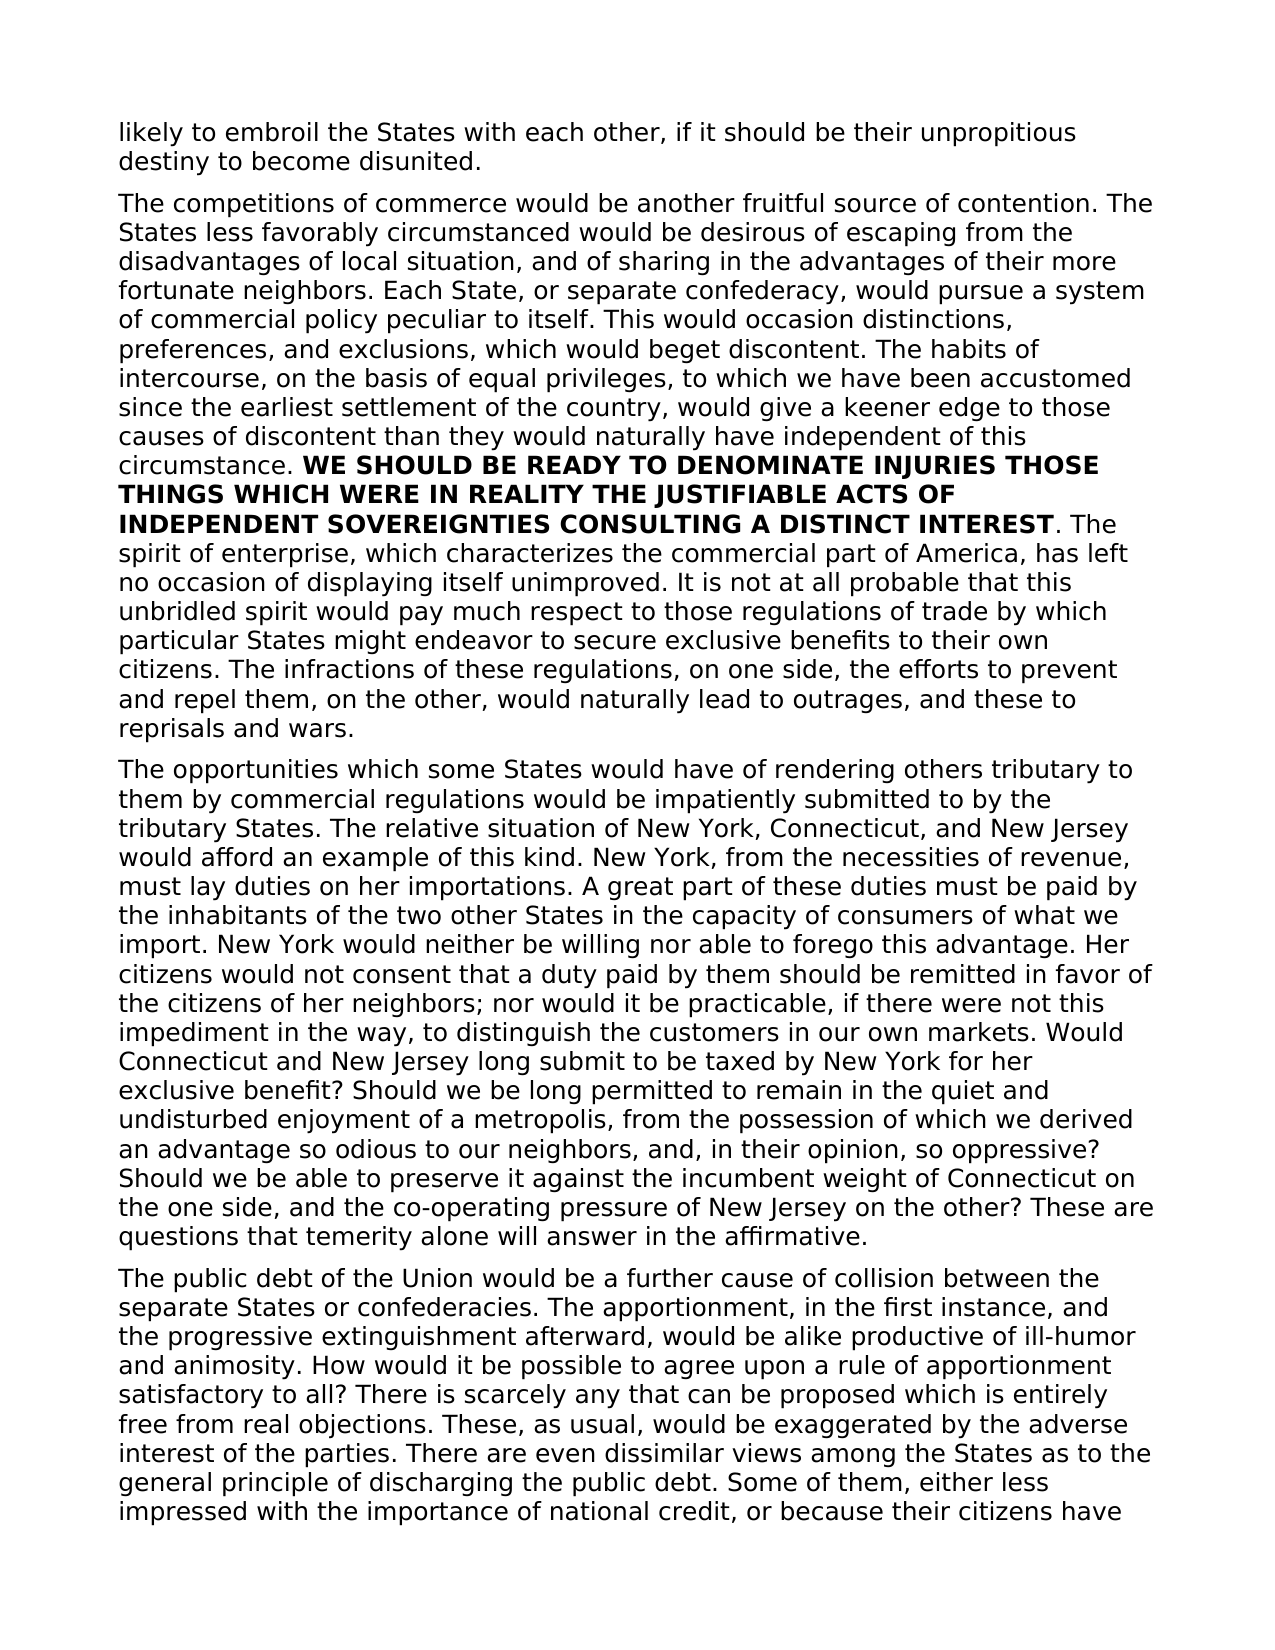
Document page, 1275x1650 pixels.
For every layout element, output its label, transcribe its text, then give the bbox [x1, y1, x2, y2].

text The opportunities which some States would have of rendering others tributary to them by commercial regulations would be impatiently submitted to by the tributary States. The relative situation of New York, Connecticut, and New Jersey would afford an example of this kind. New York, from the necessities of revenue, must lay duties on her importations. A great part of these duties must be paid by the inhabitants of the two other States in the capacity of consumers of what we import. New York would neither be willing nor able to forego this advantage. Her citizens would not consent that a duty paid by them should be remitted in favor of the citizens of her neighbors; nor would it be practicable, if there were not this impediment in the way, to distinguish the customers in our own markets. Would Connecticut and New Jersey long submit to be taxed by New York for her exclusive benefit? Should we be long permitted to remain in the quiet and undisturbed enjoyment of a metropolis, from the possession of which we derived an advantage so odious to our neighbors, and, in their opinion, so oppressive? Should we be able to preserve it against the incumbent weight of Connecticut on the one side, and the co-operating pressure of New Jersey on the other? These are questions that temerity alone will answer in the affirmative. [118, 756, 1157, 1251]
text The public debt of the Union would be a further cause of collision between the separate States or confederacies. The apportionment, in the first instance, and the progressive extinguishment afterward, would be alike productive of ill-humor and animosity. How would it be possible to agree upon a rule of apportionment satisfactory to all? There is scarcely any that can be proposed which is entirely free from real objections. These, as usual, would be exaggerated by the adverse interest of the parties. There are even dissimilar views among the States as to the general principle of discharging the public debt. Some of them, either less impressed with the importance of national credit, or because their citizens have [118, 1264, 1157, 1526]
text likely to embroil the States with each other, if it should be their unpropitious destiny to become disunited. [118, 118, 1157, 176]
text The competitions of commerce would be another fruitful source of contention. The States less favorably circumstanced would be desirous of escaping from the disadvantages of local situation, and of sharing in the advantages of their more fortunate neighbors. Each State, or separate confederacy, would pursue a system of commercial policy peculiar to itself. This would occasion distinctions, preferences, and exclusions, which would beget discontent. The habits of intercourse, on the basis of equal privileges, to which we have been accustomed since the earliest settlement of the country, would give a keener edge to those causes of discontent than they would naturally have independent of this circumstance. WE SHOULD BE READY TO DENOMINATE INJURIES THOSE THINGS WHICH WERE IN REALITY THE JUSTIFIABLE ACTS OF INDEPENDENT SOVEREIGNTIES CONSULTING A DISTINCT INTEREST. The spirit of enterprise, which characterizes the commercial part of America, has left no occasion of displaying itself unimproved. It is not at all probable that this unbridled spirit would pay much respect to those regulations of trade by which particular States might endeavor to secure exclusive benefits to their own citizens. The infractions of these regulations, on one side, the efforts to prevent and repel them, on the other, would naturally lead to outrages, and these to reprisals and wars. [118, 189, 1157, 743]
